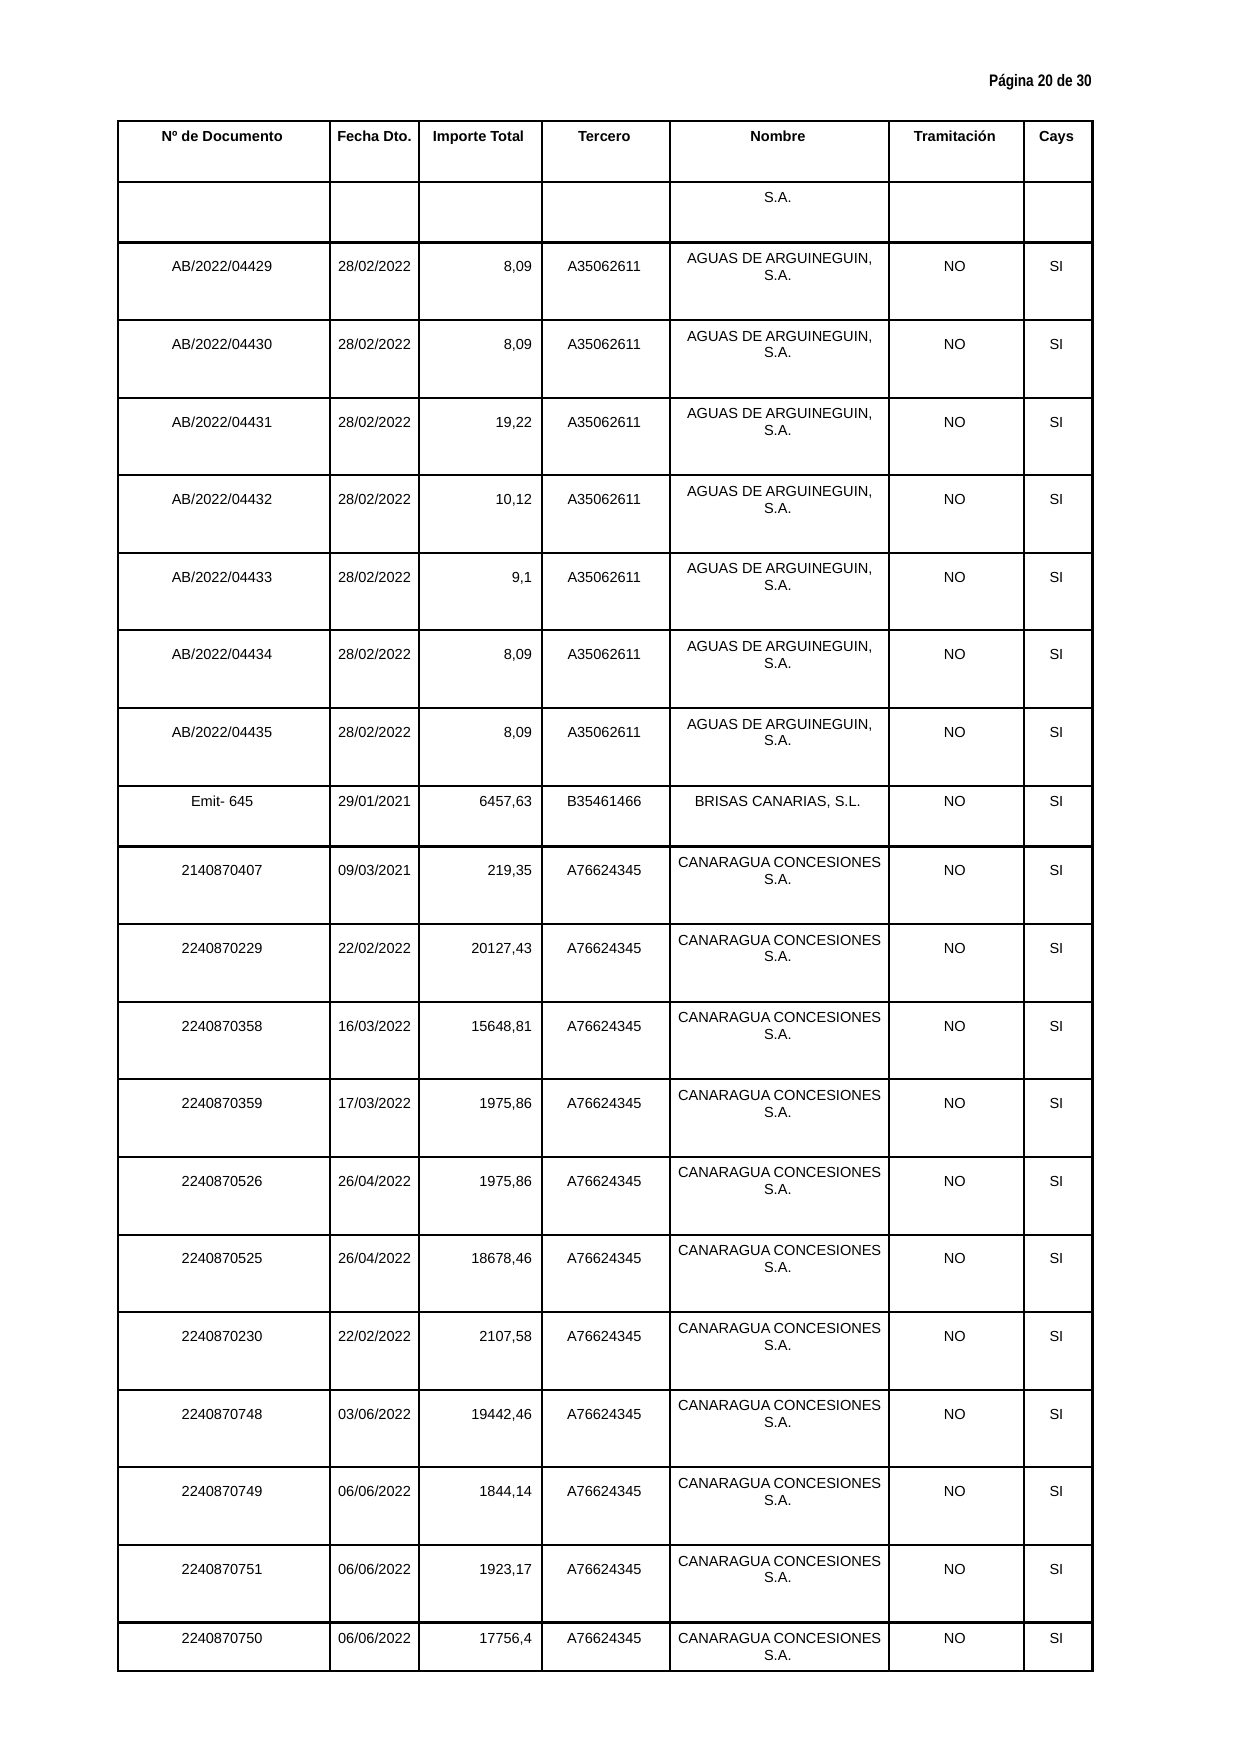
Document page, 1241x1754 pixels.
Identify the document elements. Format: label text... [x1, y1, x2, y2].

table_header Cays [1025, 122, 1091, 181]
table_cell 9,1 [420, 554, 541, 629]
table_cell AB/2022/04432 [119, 476, 329, 552]
table_cell CANARAGUA CONCESIONES S.A. [671, 1003, 888, 1078]
table_cell B35461466 [543, 787, 669, 845]
table_cell 2240870748 [119, 1391, 329, 1466]
table_cell SI [1025, 631, 1091, 707]
table_cell 2240870525 [119, 1236, 329, 1311]
table_cell 26/04/2022 [331, 1236, 418, 1311]
table_cell NO [890, 848, 1023, 923]
table_cell NO [890, 554, 1023, 629]
table_cell 06/06/2022 [331, 1546, 418, 1621]
table_cell 6457,63 [420, 787, 541, 845]
table_cell 19,22 [420, 399, 541, 474]
table_cell BRISAS CANARIAS, S.L. [671, 787, 888, 845]
table_cell AB/2022/04434 [119, 631, 329, 707]
table_cell 8,09 [420, 631, 541, 707]
table_cell [331, 183, 418, 241]
table_header Tramitación [890, 122, 1023, 181]
table_cell [890, 183, 1023, 241]
table_cell NO [890, 1236, 1023, 1311]
table_cell 1923,17 [420, 1546, 541, 1621]
table_cell SI [1025, 1236, 1091, 1311]
table_cell 15648,81 [420, 1003, 541, 1078]
table_cell NO [890, 1080, 1023, 1156]
table_cell CANARAGUA CONCESIONES S.A. [671, 1313, 888, 1389]
table_cell AB/2022/04435 [119, 709, 329, 784]
table_cell 28/02/2022 [331, 709, 418, 784]
table_cell 2240870750 [119, 1624, 329, 1669]
table_cell [543, 183, 669, 241]
table_cell SI [1025, 1003, 1091, 1078]
table_cell 28/02/2022 [331, 321, 418, 397]
table_cell 2240870229 [119, 925, 329, 1001]
table_cell 2240870749 [119, 1468, 329, 1544]
table_header Nº de Documento [119, 122, 329, 181]
table_cell A76624345 [543, 1313, 669, 1389]
table_cell SI [1025, 1624, 1091, 1669]
table_cell AGUAS DE ARGUINEGUIN, S.A. [671, 321, 888, 397]
table_cell 06/06/2022 [331, 1468, 418, 1544]
table_cell CANARAGUA CONCESIONES S.A. [671, 1468, 888, 1544]
table_cell CANARAGUA CONCESIONES S.A. [671, 1546, 888, 1621]
table_cell 8,09 [420, 709, 541, 784]
table_cell 19442,46 [420, 1391, 541, 1466]
table_cell 17756,4 [420, 1624, 541, 1669]
table_cell A76624345 [543, 848, 669, 923]
table_cell CANARAGUA CONCESIONES S.A. [671, 1236, 888, 1311]
table_cell AGUAS DE ARGUINEGUIN, S.A. [671, 554, 888, 629]
table_cell 1975,86 [420, 1158, 541, 1233]
table_cell A76624345 [543, 1391, 669, 1466]
table_cell 2240870358 [119, 1003, 329, 1078]
table_cell 16/03/2022 [331, 1003, 418, 1078]
table_cell 1975,86 [420, 1080, 541, 1156]
table_cell AGUAS DE ARGUINEGUIN, S.A. [671, 399, 888, 474]
table_cell A76624345 [543, 1003, 669, 1078]
table_cell 20127,43 [420, 925, 541, 1001]
table_cell 2107,58 [420, 1313, 541, 1389]
table_cell 2240870359 [119, 1080, 329, 1156]
table_cell AB/2022/04430 [119, 321, 329, 397]
table_cell A35062611 [543, 631, 669, 707]
table_cell NO [890, 925, 1023, 1001]
table_cell NO [890, 1158, 1023, 1233]
table_cell SI [1025, 1546, 1091, 1621]
table_cell A35062611 [543, 321, 669, 397]
table_cell CANARAGUA CONCESIONES S.A. [671, 1391, 888, 1466]
table_header Importe Total [420, 122, 541, 181]
table_cell AB/2022/04433 [119, 554, 329, 629]
table_cell 2240870751 [119, 1546, 329, 1621]
table_cell NO [890, 1391, 1023, 1466]
table_cell A76624345 [543, 1236, 669, 1311]
table_cell AGUAS DE ARGUINEGUIN, S.A. [671, 244, 888, 319]
table_cell 09/03/2021 [331, 848, 418, 923]
table_header Nombre [671, 122, 888, 181]
table_cell A35062611 [543, 244, 669, 319]
table_cell NO [890, 1313, 1023, 1389]
table_cell NO [890, 399, 1023, 474]
table_cell SI [1025, 1080, 1091, 1156]
table_cell Emit- 645 [119, 787, 329, 845]
table_cell 26/04/2022 [331, 1158, 418, 1233]
table_cell A76624345 [543, 1546, 669, 1621]
table_cell 28/02/2022 [331, 399, 418, 474]
table_cell A76624345 [543, 1624, 669, 1669]
table_header Tercero [543, 122, 669, 181]
table_cell NO [890, 631, 1023, 707]
table_cell SI [1025, 1468, 1091, 1544]
table_cell A76624345 [543, 1158, 669, 1233]
table_cell 22/02/2022 [331, 925, 418, 1001]
table_cell SI [1025, 554, 1091, 629]
table_cell SI [1025, 709, 1091, 784]
table_cell 10,12 [420, 476, 541, 552]
table_cell 1844,14 [420, 1468, 541, 1544]
table_cell SI [1025, 321, 1091, 397]
table_cell SI [1025, 399, 1091, 474]
table_cell AGUAS DE ARGUINEGUIN, S.A. [671, 709, 888, 784]
table_cell [119, 183, 329, 241]
table_cell 219,35 [420, 848, 541, 923]
table_cell SI [1025, 476, 1091, 552]
table_cell 29/01/2021 [331, 787, 418, 845]
table_cell 8,09 [420, 321, 541, 397]
table_cell 18678,46 [420, 1236, 541, 1311]
table_cell 28/02/2022 [331, 554, 418, 629]
table_cell NO [890, 787, 1023, 845]
table_cell CANARAGUA CONCESIONES S.A. [671, 1158, 888, 1233]
table_cell 06/06/2022 [331, 1624, 418, 1669]
table_cell A76624345 [543, 1080, 669, 1156]
table_cell SI [1025, 1391, 1091, 1466]
table_cell S.A. [671, 183, 888, 241]
table_cell NO [890, 244, 1023, 319]
table_cell [1025, 183, 1091, 241]
table_cell NO [890, 476, 1023, 552]
table_cell AGUAS DE ARGUINEGUIN, S.A. [671, 476, 888, 552]
table_cell SI [1025, 244, 1091, 319]
table_cell A76624345 [543, 1468, 669, 1544]
table_cell A76624345 [543, 925, 669, 1001]
table_cell NO [890, 321, 1023, 397]
table_cell A35062611 [543, 554, 669, 629]
table_cell 28/02/2022 [331, 631, 418, 707]
table_cell SI [1025, 787, 1091, 845]
table_cell AB/2022/04431 [119, 399, 329, 474]
table_cell NO [890, 1546, 1023, 1621]
table_cell 28/02/2022 [331, 244, 418, 319]
table_cell NO [890, 1468, 1023, 1544]
table_cell [420, 183, 541, 241]
table_cell 8,09 [420, 244, 541, 319]
table_cell NO [890, 1003, 1023, 1078]
table_cell AB/2022/04429 [119, 244, 329, 319]
table_header Fecha Dto. [331, 122, 418, 181]
table_cell CANARAGUA CONCESIONES S.A. [671, 925, 888, 1001]
table_cell CANARAGUA CONCESIONES S.A. [671, 1624, 888, 1669]
table_cell 17/03/2022 [331, 1080, 418, 1156]
table_cell CANARAGUA CONCESIONES S.A. [671, 1080, 888, 1156]
table_cell A35062611 [543, 476, 669, 552]
table_cell SI [1025, 925, 1091, 1001]
table_cell NO [890, 1624, 1023, 1669]
table_cell CANARAGUA CONCESIONES S.A. [671, 848, 888, 923]
table_cell 2240870230 [119, 1313, 329, 1389]
table_cell A35062611 [543, 399, 669, 474]
table_cell AGUAS DE ARGUINEGUIN, S.A. [671, 631, 888, 707]
table_cell 28/02/2022 [331, 476, 418, 552]
table_cell 03/06/2022 [331, 1391, 418, 1466]
table_cell 2140870407 [119, 848, 329, 923]
table_cell A35062611 [543, 709, 669, 784]
table_cell SI [1025, 848, 1091, 923]
table_cell 2240870526 [119, 1158, 329, 1233]
table_cell SI [1025, 1158, 1091, 1233]
table_cell NO [890, 709, 1023, 784]
table_cell SI [1025, 1313, 1091, 1389]
table_cell 22/02/2022 [331, 1313, 418, 1389]
